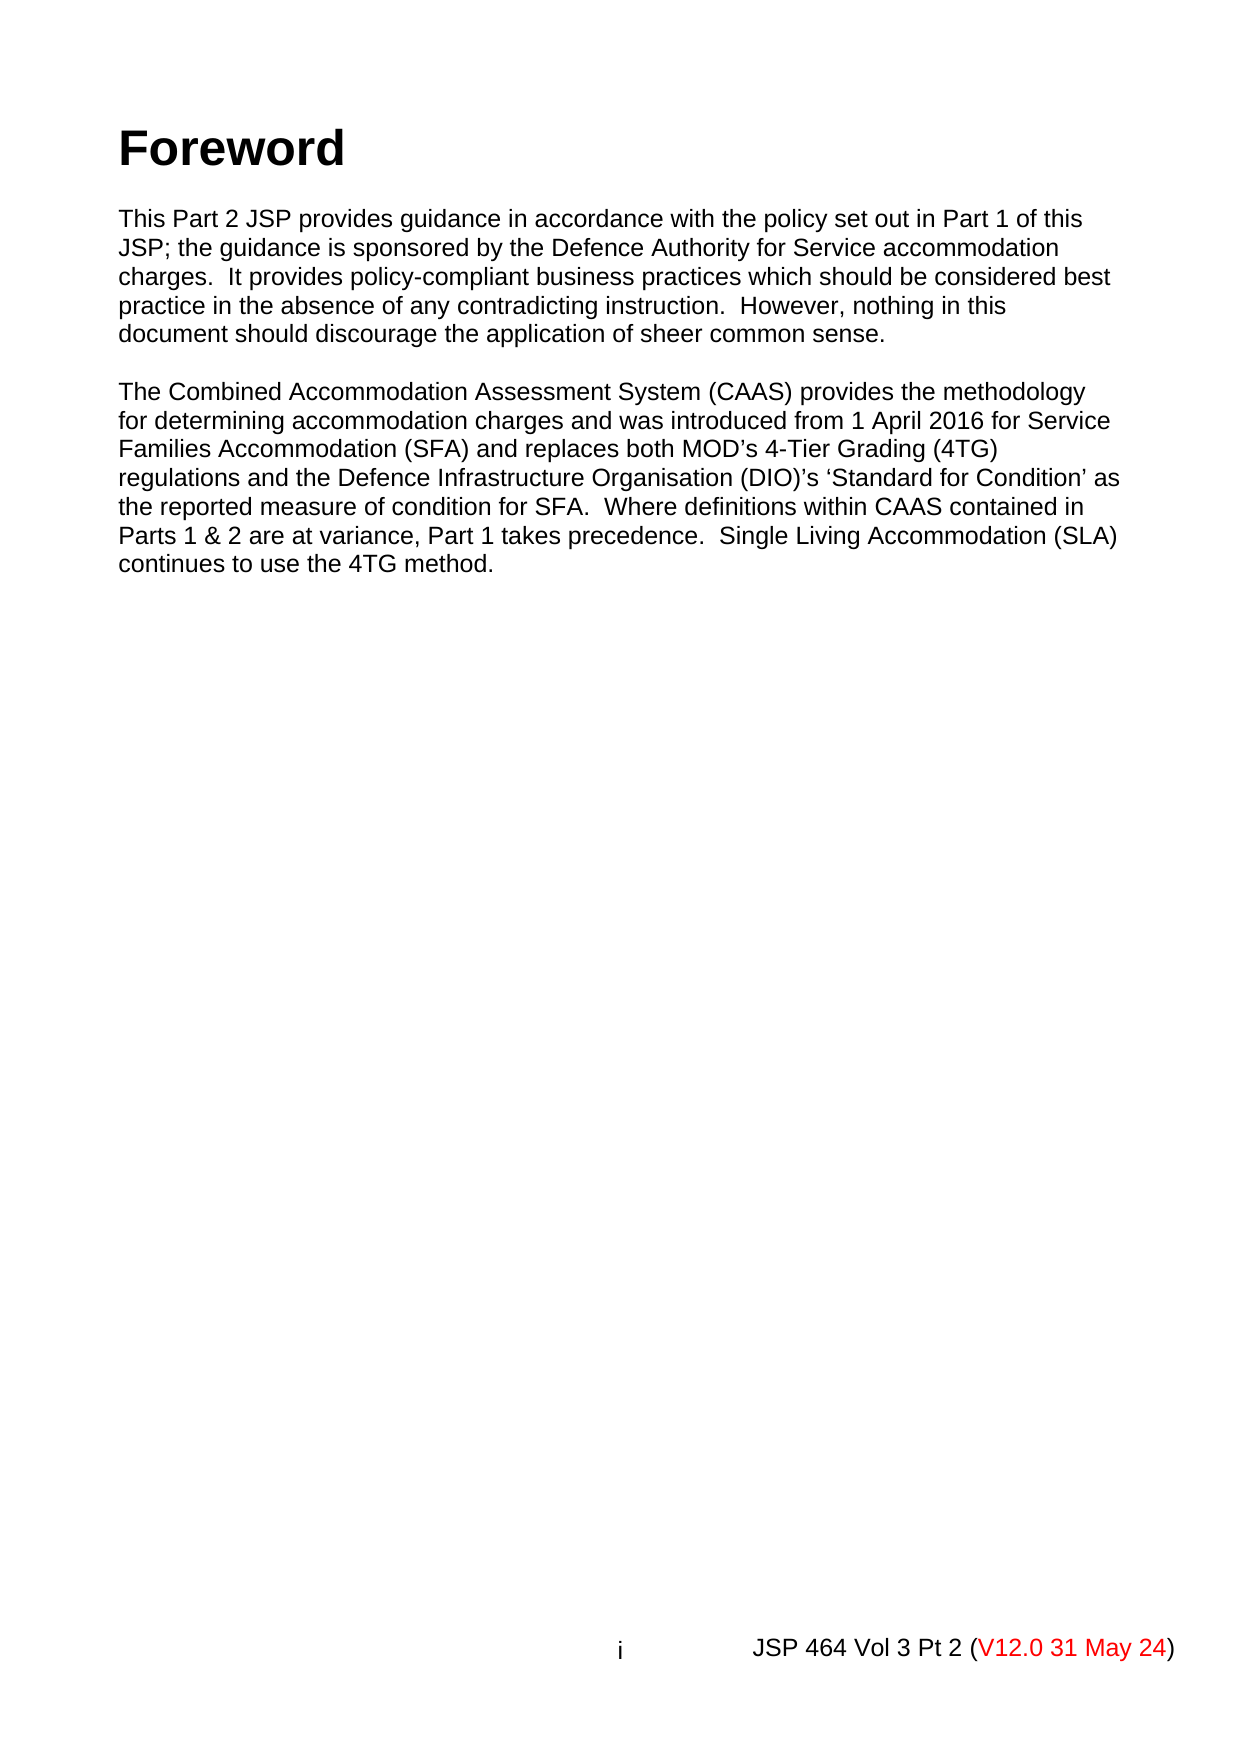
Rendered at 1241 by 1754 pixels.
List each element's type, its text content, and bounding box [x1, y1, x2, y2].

text This Part 2 JSP provides guidance in accordance with the policy set out in Part 1 of this JSP; the guidance is sponsored by the Defence Authority for Service accommodation charges. It provides policy-compliant business practices which should be considered best practice in the absence of any contradicting instruction. However, nothing in this document should discourage the application of sheer common sense. [118, 204, 1122, 348]
text Foreword [118, 118, 1122, 176]
text The Combined Accommodation Assessment System (CAAS) provides the methodology for determining accommodation charges and was introduced from 1 April 2016 for Service Families Accommodation (SFA) and replaces both MOD’s 4-Tier Grading (4TG) regulations and the Defence Infrastructure Organisation (DIO)’s ‘Standard for Condition’ as the reported measure of condition for SFA. Where definitions within CAAS contained in Parts 1 & 2 are at variance, Part 1 takes precedence. Single Living Accommodation (SLA) continues to use the 4TG method. [118, 377, 1122, 578]
